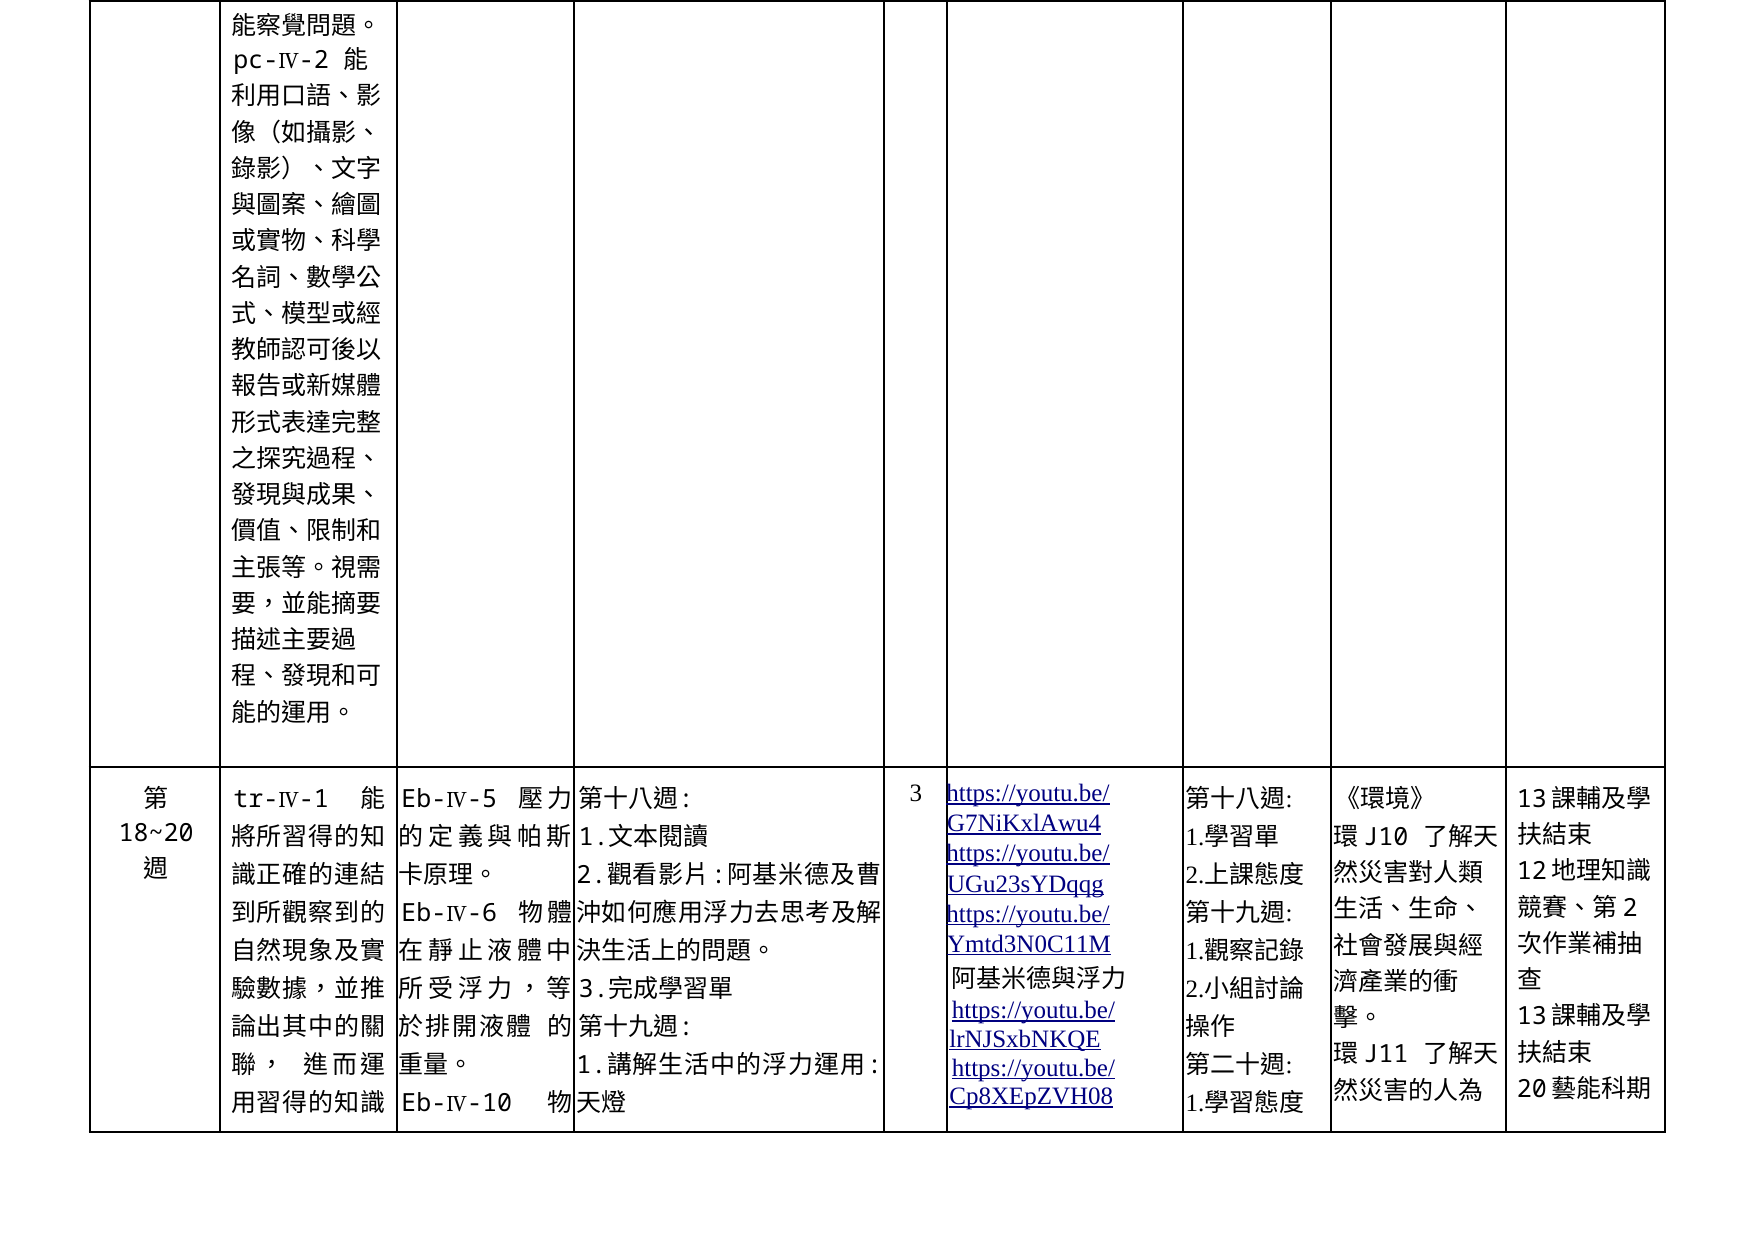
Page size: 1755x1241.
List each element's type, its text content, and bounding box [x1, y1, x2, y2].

table_cell [1184, 2, 1330, 766]
table_cell [885, 2, 946, 766]
table_cell 13課輔及學扶結束 12地理知識競賽、第2次作業補抽查 13課輔及學扶結束 20藝能科期 [1507, 768, 1664, 1131]
table_cell 《環境》 環J10 了解天然災害對人類生活、生命、社會發展與經濟產業的衝擊。 環J11 了解天然災害的人為 [1332, 768, 1505, 1131]
table_cell 第十八週: 1.學習單 2.上課態度 第十九週: 1.觀察記錄 2.小組討論操作 第二十週: 1.學習態度 [1184, 768, 1330, 1131]
table_cell [1507, 2, 1664, 766]
table_cell 第十八週: 1.文本閱讀 2.觀看影片:阿基米德及曹沖如何應用浮力去思考及解決生活上的問題。 3.完成學習單 第十九週: 1.講解生活中的浮力運用:天燈 [575, 768, 883, 1131]
table_cell 第 18~20 週 [91, 768, 219, 1131]
table_cell [575, 2, 883, 766]
table_cell Eb-Ⅳ-5 壓力的定義與帕斯卡原理。 Eb-Ⅳ-6 物體在靜止液體中所受浮力，等於排開液體 的重量。 Eb-Ⅳ-10 物 [398, 768, 573, 1131]
table_cell [1332, 2, 1505, 766]
table_cell https://youtu.be/G7NiKxlAwu4 https://youtu.be/UGu23sYDqqg https://youtu.be/Ymtd3N0C11M 阿基米德與浮力 https://youtu.be/lrNJSxbNKQE https://youtu.be/Cp8XEpZVH08 [948, 768, 1182, 1131]
table_cell [91, 2, 219, 766]
table_cell 能察覺問題。 pc-Ⅳ-2 能利用口語、影像（如攝影、錄影）、文字與圖案、繪圖或實物、科學名詞、數學公式、模型或經教師認可後以報告或新媒體形式表達完整之探究過程、發現與成果、價值、限制和主張等。視需要，並能摘要描述主要過程、發現和可能的運用。 [221, 2, 396, 766]
table_cell 3 [885, 768, 946, 1131]
table_cell [398, 2, 573, 766]
table_cell [948, 2, 1182, 766]
table_cell tr-Ⅳ-1 能將所習得的知識正確的連結到所觀察到的 自然現象及實驗數據，並推論出其中的關聯， 進而運用習得的知識 [221, 768, 396, 1131]
